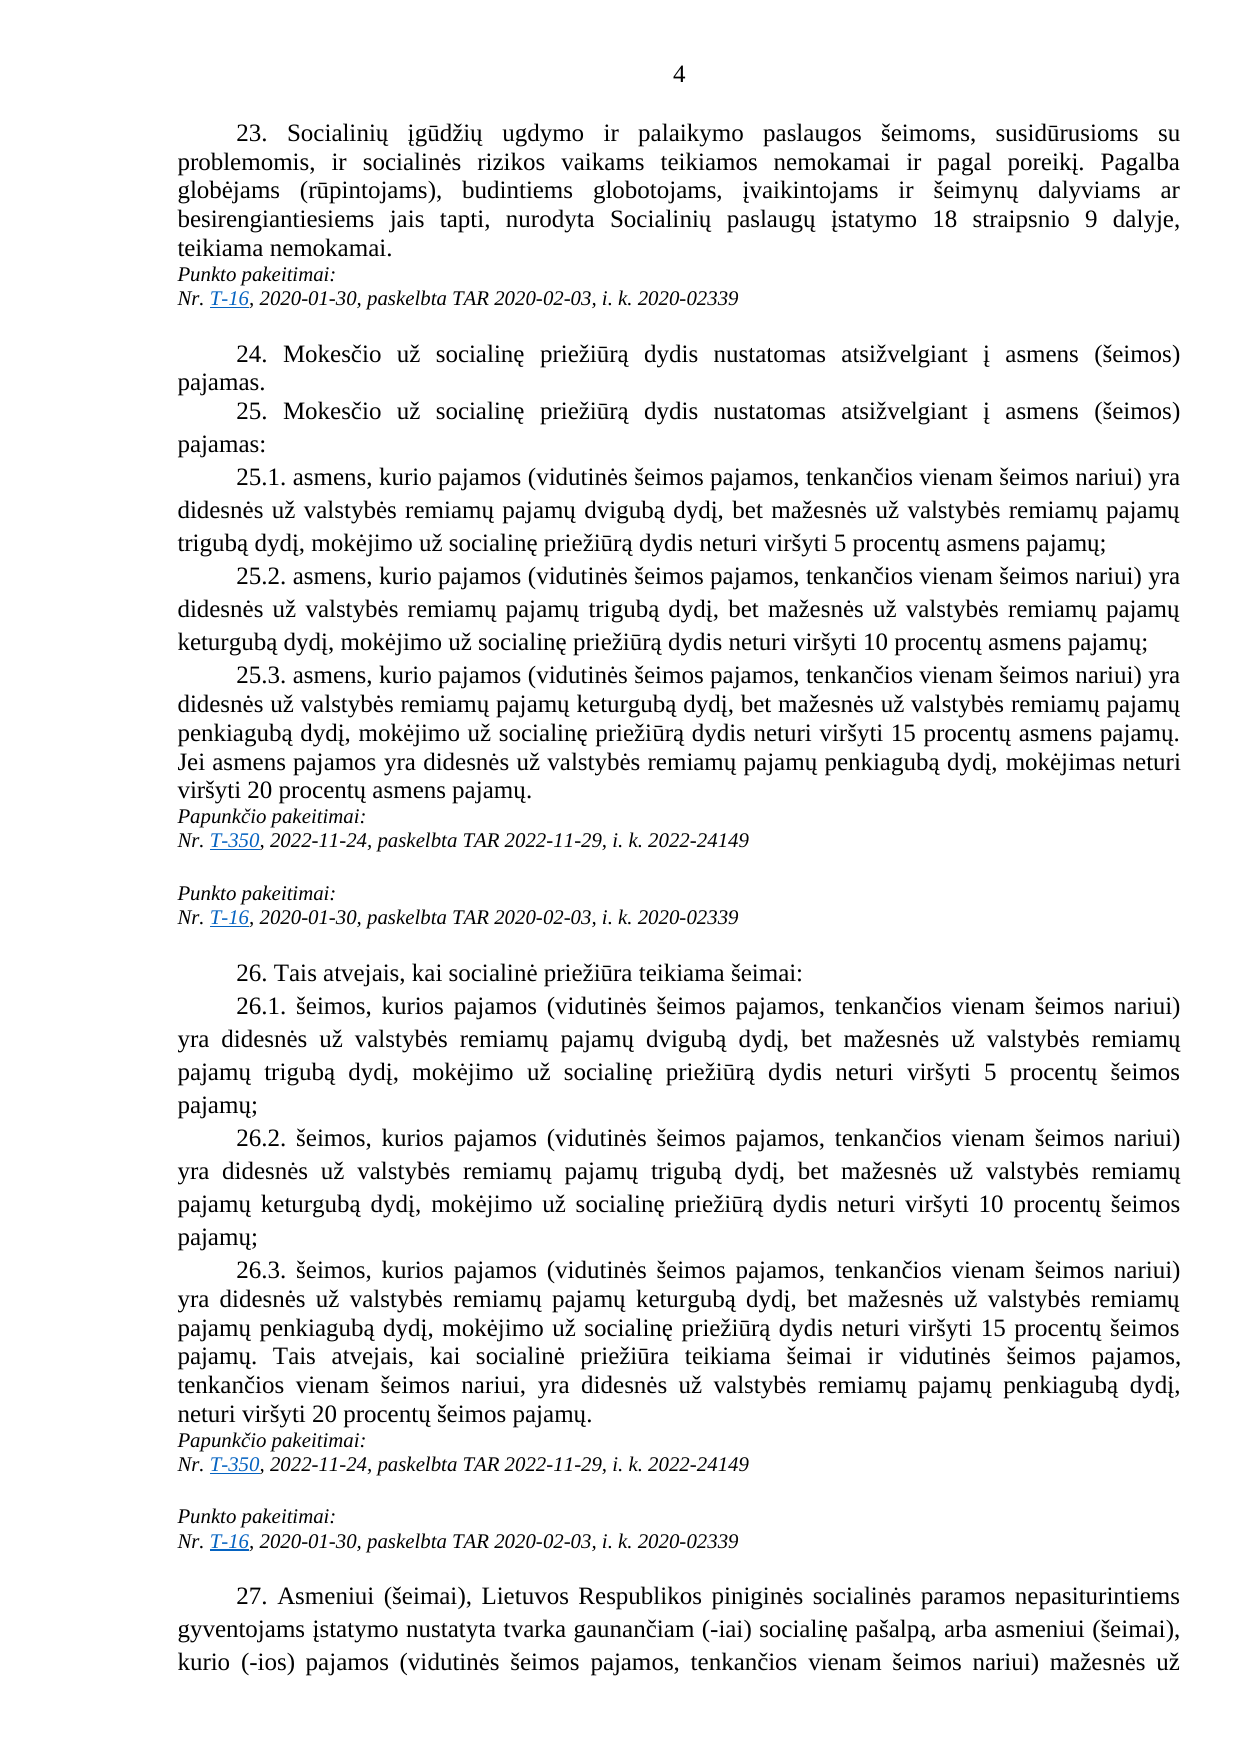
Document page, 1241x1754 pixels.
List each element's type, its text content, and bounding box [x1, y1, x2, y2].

text Nr. T-16, 2020-01-30, paskelbta TAR 2020-02-03, i. k. 2020-02339 [177, 905, 1181, 929]
text Nr. T-16, 2020-01-30, paskelbta TAR 2020-02-03, i. k. 2020-02339 [177, 286, 1181, 310]
text Punkto pakeitimai: [177, 262, 1181, 286]
text Papunkčio pakeitimai: [177, 1428, 1181, 1452]
text Papunkčio pakeitimai: [177, 804, 1181, 828]
text 25.2. asmens, kurio pajamos (vidutinės šeimos pajamos, tenkančios vienam šeimos nariui) yra didesnės už valstybės remiamų pajamų trigubą dydį, bet mažesnės už valstybės remiamų pajamų keturgubą dydį, mokėjimo už socialinę priežiūrą dydis neturi viršyti 10 procentų asmens pajamų; [177, 561, 1181, 656]
text 25. Mokesčio už socialinę priežiūrą dydis nustatomas atsižvelgiant į asmens (šeimos) pajamas: [177, 396, 1181, 458]
text Nr. T-350, 2022-11-24, paskelbta TAR 2022-11-29, i. k. 2022-24149 [177, 1452, 1181, 1476]
text 26.1. šeimos, kurios pajamos (vidutinės šeimos pajamos, tenkančios vienam šeimos nariui) yra didesnės už valstybės remiamų pajamų dvigubą dydį, bet mažesnės už valstybės remiamų pajamų trigubą dydį, mokėjimo už socialinę priežiūrą dydis neturi viršyti 5 procentų šeimos pajamų; [177, 991, 1181, 1119]
text 25.1. asmens, kurio pajamos (vidutinės šeimos pajamos, tenkančios vienam šeimos nariui) yra didesnės už valstybės remiamų pajamų dvigubą dydį, bet mažesnės už valstybės remiamų pajamų trigubą dydį, mokėjimo už socialinę priežiūrą dydis neturi viršyti 5 procentų asmens pajamų; [177, 462, 1181, 557]
text 26.2. šeimos, kurios pajamos (vidutinės šeimos pajamos, tenkančios vienam šeimos nariui) yra didesnės už valstybės remiamų pajamų trigubą dydį, bet mažesnės už valstybės remiamų pajamų keturgubą dydį, mokėjimo už socialinę priežiūrą dydis neturi viršyti 10 procentų šeimos pajamų; [177, 1123, 1181, 1251]
text 24. Mokesčio už socialinę priežiūrą dydis nustatomas atsižvelgiant į asmens (šeimos) pajamas. [177, 339, 1181, 396]
text 25.3. asmens, kurio pajamos (vidutinės šeimos pajamos, tenkančios vienam šeimos nariui) yra didesnės už valstybės remiamų pajamų keturgubą dydį, bet mažesnės už valstybės remiamų pajamų penkiagubą dydį, mokėjimo už socialinę priežiūrą dydis neturi viršyti 15 procentų asmens pajamų. Jei asmens pajamos yra didesnės už valstybės remiamų pajamų penkiagubą dydį, mokėjimas neturi viršyti 20 procentų asmens pajamų. [177, 660, 1181, 804]
text Nr. T-350, 2022-11-24, paskelbta TAR 2022-11-29, i. k. 2022-24149 [177, 828, 1181, 852]
text 23. Socialinių įgūdžių ugdymo ir palaikymo paslaugos šeimoms, susidūrusioms su problemomis, ir socialinės rizikos vaikams teikiamos nemokamai ir pagal poreikį. Pagalba globėjams (rūpintojams), budintiems globotojams, įvaikintojams ir šeimynų dalyviams ar besirengiantiesiems jais tapti, nurodyta Socialinių paslaugų įstatymo 18 straipsnio 9 dalyje, teikiama nemokamai. [177, 118, 1181, 262]
text 26.3. šeimos, kurios pajamos (vidutinės šeimos pajamos, tenkančios vienam šeimos nariui) yra didesnės už valstybės remiamų pajamų keturgubą dydį, bet mažesnės už valstybės remiamų pajamų penkiagubą dydį, mokėjimo už socialinę priežiūrą dydis neturi viršyti 15 procentų šeimos pajamų. Tais atvejais, kai socialinė priežiūra teikiama šeimai ir vidutinės šeimos pajamos, tenkančios vienam šeimos nariui, yra didesnės už valstybės remiamų pajamų penkiagubą dydį, neturi viršyti 20 procentų šeimos pajamų. [177, 1255, 1181, 1428]
text Nr. T-16, 2020-01-30, paskelbta TAR 2020-02-03, i. k. 2020-02339 [177, 1528, 1181, 1553]
text 26. Tais atvejais, kai socialinė priežiūra teikiama šeimai: [177, 958, 1181, 987]
text Punkto pakeitimai: [177, 881, 1181, 905]
text Punkto pakeitimai: [177, 1504, 1181, 1528]
text 27. Asmeniui (šeimai), Lietuvos Respublikos piniginės socialinės paramos nepasiturintiems gyventojams įstatymo nustatyta tvarka gaunančiam (-iai) socialinę pašalpą, arba asmeniui (šeimai), kurio (-ios) pajamos (vidutinės šeimos pajamos, tenkančios vienam šeimos nariui) mažesnės už [177, 1581, 1181, 1676]
